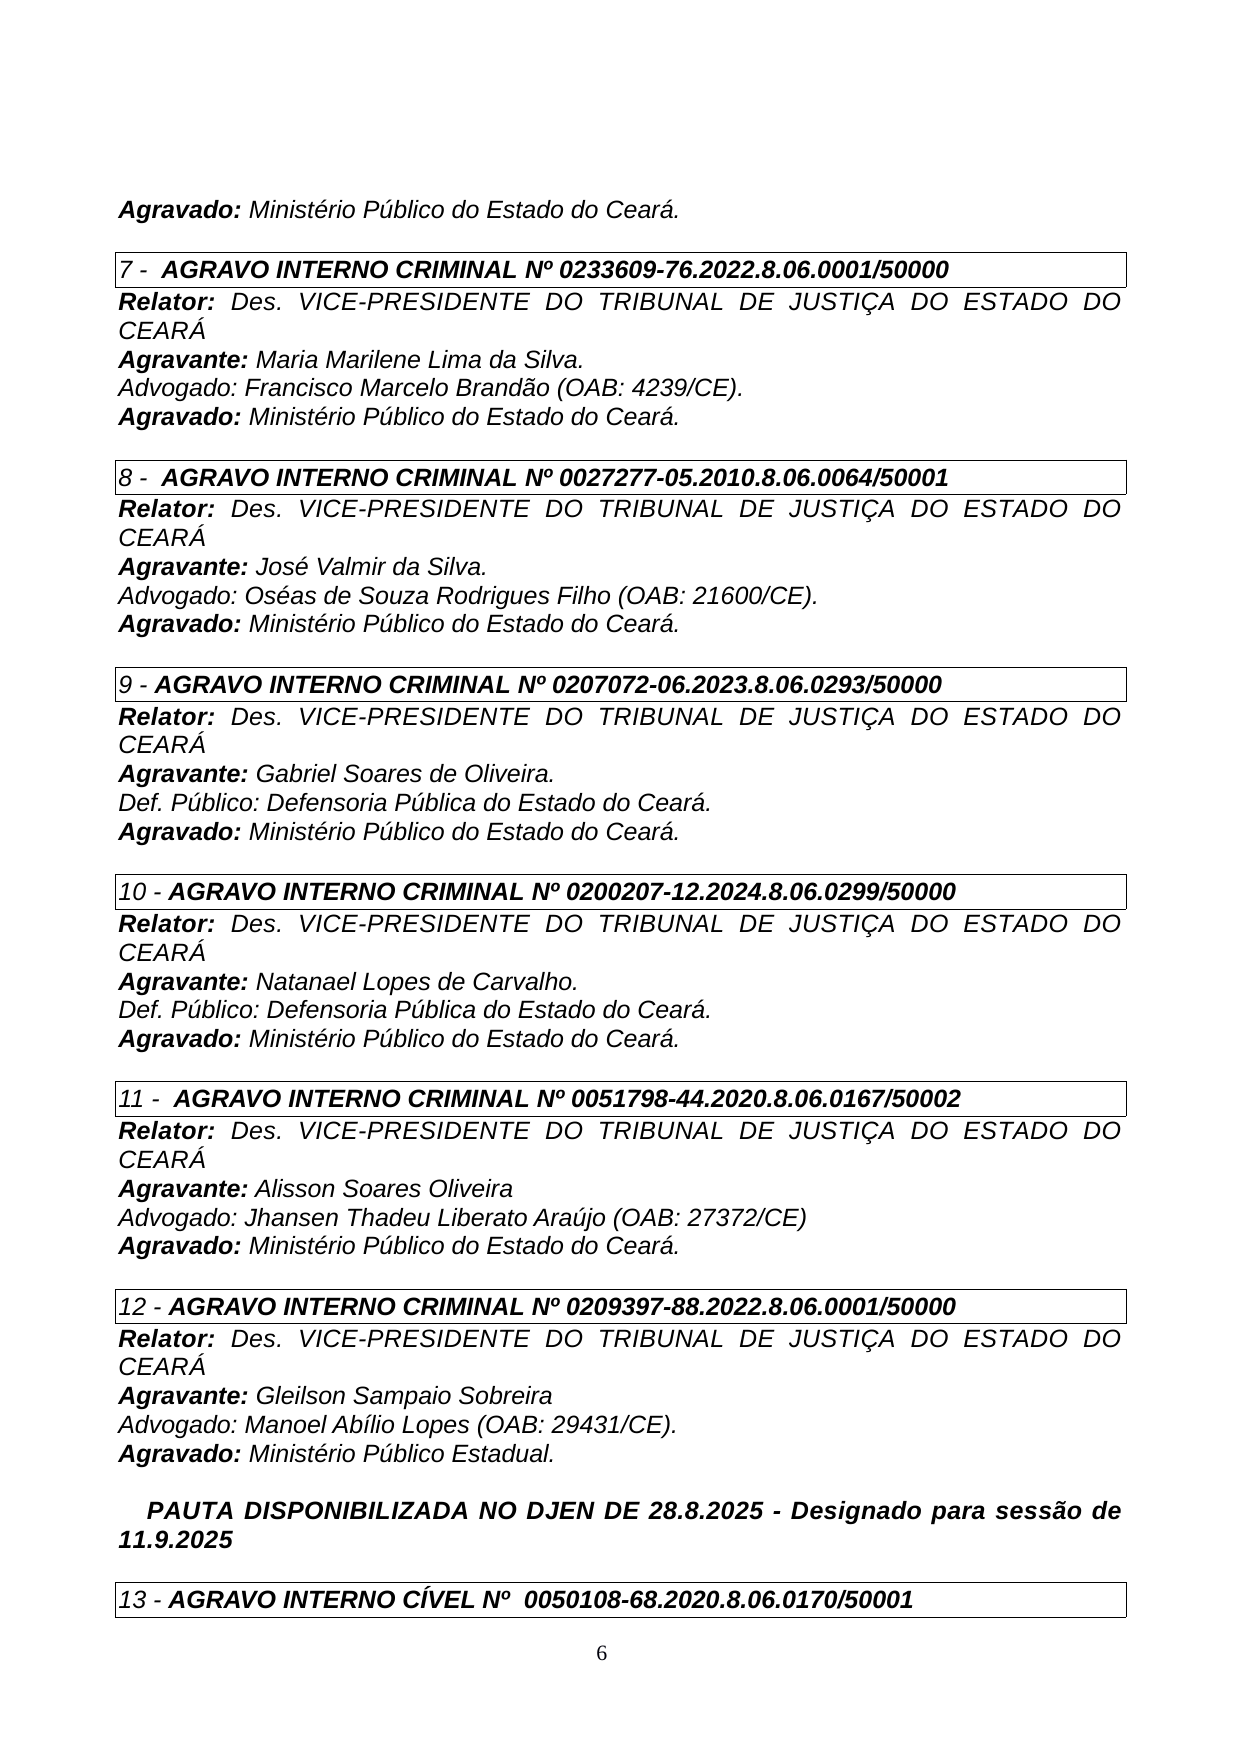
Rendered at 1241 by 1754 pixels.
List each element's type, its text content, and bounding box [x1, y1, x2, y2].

text Agravante: Natanael Lopes de Carvalho. [118, 966, 1123, 995]
text Relator: Des. VICE-PRESIDENTE DO TRIBUNAL DE JUSTIÇA DO ESTADO DO CEARÁ [118, 495, 1123, 552]
text 12 - AGRAVO INTERNO CRIMINAL Nº 0209397-88.2022.8.06.0001/50000 [116, 1290, 1126, 1323]
text Agravado: Ministério Público do Estado do Ceará. [118, 1231, 1123, 1260]
text Relator: Des. VICE-PRESIDENTE DO TRIBUNAL DE JUSTIÇA DO ESTADO DO CEARÁ [118, 1117, 1123, 1174]
text 7 - AGRAVO INTERNO CRIMINAL Nº 0233609-76.2022.8.06.0001/50000 [116, 253, 1126, 287]
text Advogado: Jhansen Thadeu Liberato Araújo (OAB: 27372/CE) [118, 1202, 1123, 1231]
text Agravado: Ministério Público do Estado do Ceará. [118, 1024, 1123, 1053]
text 13 - AGRAVO INTERNO CÍVEL Nº 0050108-68.2020.8.06.0170/50001 [116, 1583, 1126, 1617]
text Relator: Des. VICE-PRESIDENTE DO TRIBUNAL DE JUSTIÇA DO ESTADO DO CEARÁ [118, 1324, 1123, 1381]
text Agravado: Ministério Público do Estado do Ceará. [118, 609, 1123, 638]
text 9 - AGRAVO INTERNO CRIMINAL Nº 0207072-06.2023.8.06.0293/50000 [116, 668, 1126, 701]
text 10 - AGRAVO INTERNO CRIMINAL Nº 0200207-12.2024.8.06.0299/50000 [116, 875, 1126, 909]
text Agravado: Ministério Público do Estado do Ceará. [118, 195, 1123, 223]
text Def. Público: Defensoria Pública do Estado do Ceará. [118, 788, 1123, 817]
text Relator: Des. VICE-PRESIDENTE DO TRIBUNAL DE JUSTIÇA DO ESTADO DO CEARÁ [118, 702, 1123, 759]
text Relator: Des. VICE-PRESIDENTE DO TRIBUNAL DE JUSTIÇA DO ESTADO DO CEARÁ [118, 910, 1123, 966]
text Agravante: Alisson Soares Oliveira [118, 1174, 1123, 1202]
text Agravado: Ministério Público do Estado do Ceará. [118, 817, 1123, 845]
text Advogado: Manoel Abílio Lopes (OAB: 29431/CE). [118, 1410, 1123, 1438]
text Agravado: Ministério Público Estadual. [118, 1438, 1123, 1467]
text Agravante: José Valmir da Silva. [118, 552, 1123, 581]
text 11 - AGRAVO INTERNO CRIMINAL Nº 0051798-44.2020.8.06.0167/50002 [116, 1082, 1126, 1116]
text Agravante: Maria Marilene Lima da Silva. [118, 344, 1123, 373]
text Advogado: Oséas de Souza Rodrigues Filho (OAB: 21600/CE). [118, 581, 1123, 609]
text Advogado: Francisco Marcelo Brandão (OAB: 4239/CE). [118, 373, 1123, 402]
text Relator: Des. VICE-PRESIDENTE DO TRIBUNAL DE JUSTIÇA DO ESTADO DO CEARÁ [118, 288, 1123, 344]
text Def. Público: Defensoria Pública do Estado do Ceará. [118, 995, 1123, 1024]
text Agravado: Ministério Público do Estado do Ceará. [118, 402, 1123, 431]
text Agravante: Gabriel Soares de Oliveira. [118, 759, 1123, 788]
text 8 - AGRAVO INTERNO CRIMINAL Nº 0027277-05.2010.8.06.0064/50001 [116, 461, 1126, 494]
text  PAUTA DISPONIBILIZADA NO DJEN DE 28.8.2025 - Designado para sessão de 11.9.2025 [118, 1496, 1123, 1553]
text Agravante: Gleilson Sampaio Sobreira [118, 1381, 1123, 1410]
